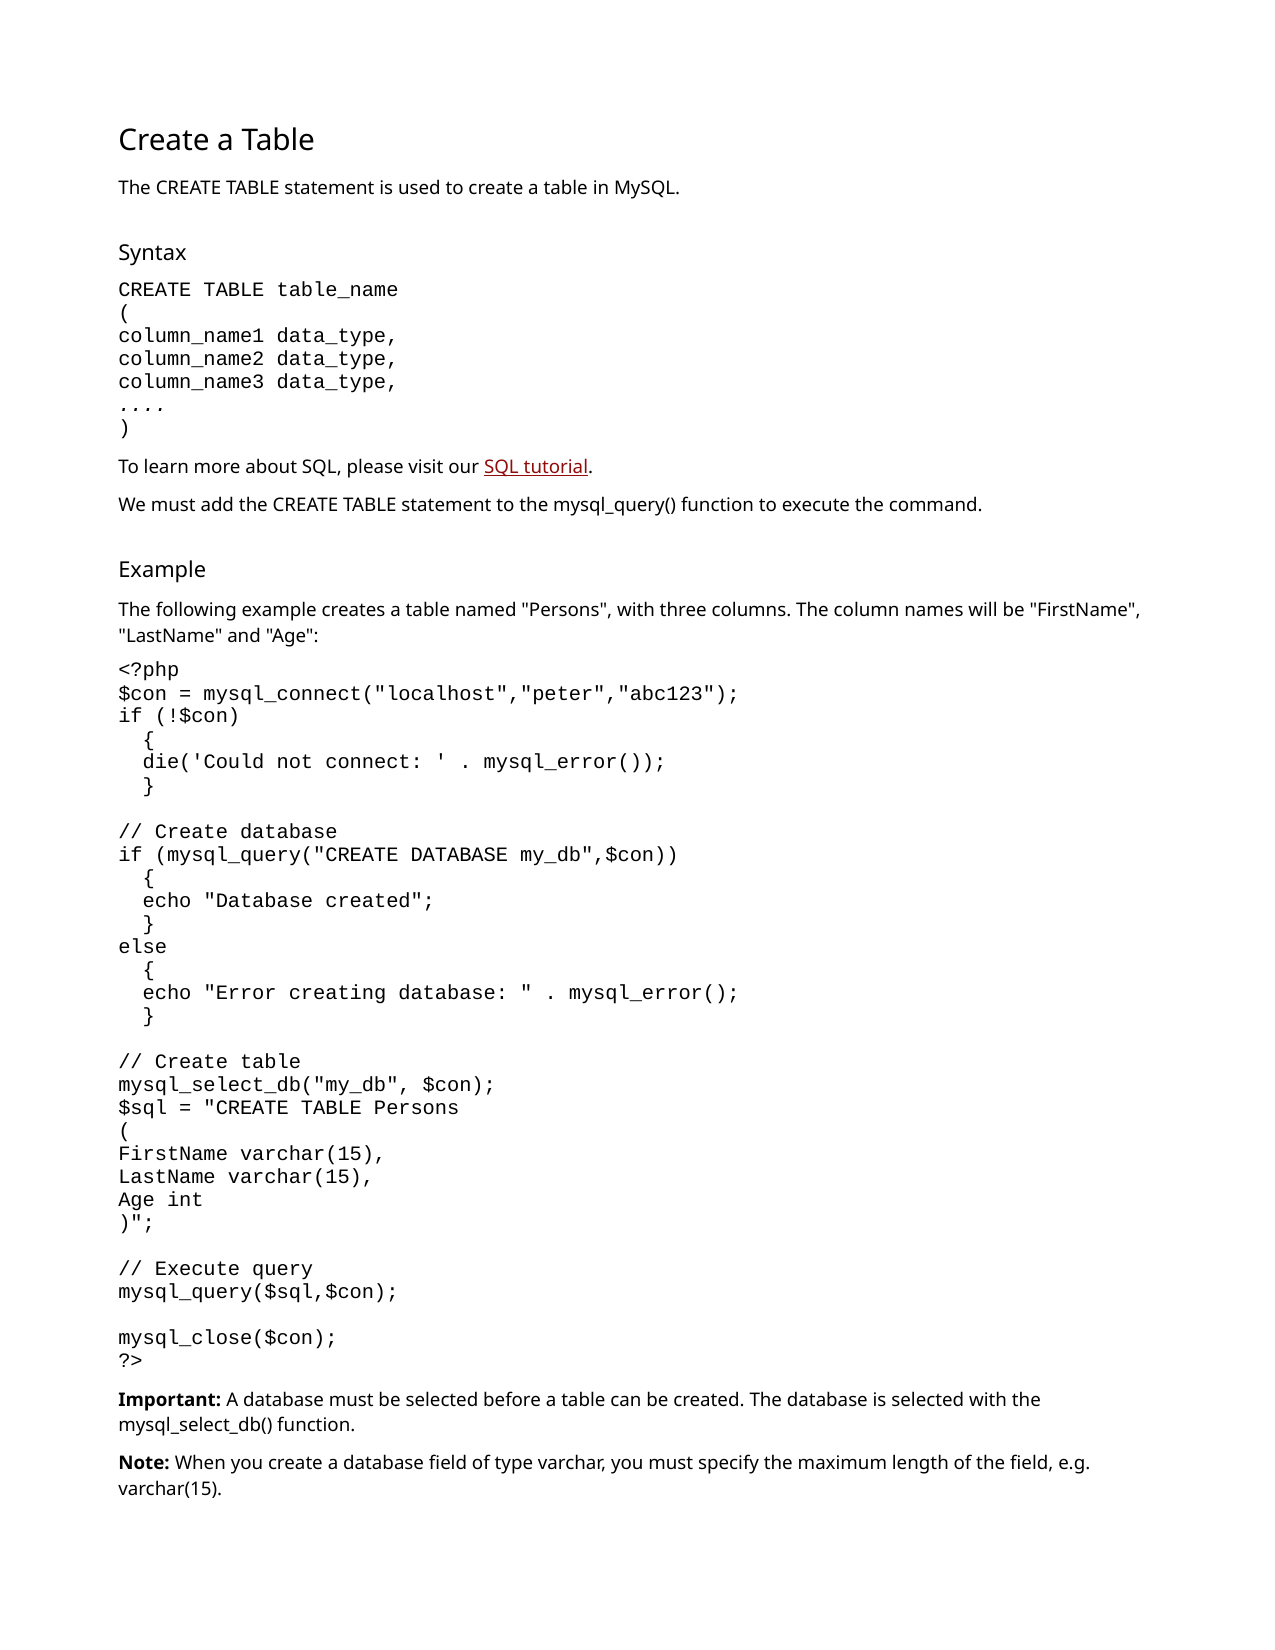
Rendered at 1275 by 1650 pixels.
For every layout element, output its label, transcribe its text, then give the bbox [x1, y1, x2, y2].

text The CREATE TABLE statement is used to create a table in MySQL. [118, 174, 1157, 200]
subtitle Syntax [118, 237, 1157, 267]
text Note: When you create a database field of type varchar, you must specify the maximum length of the field, e.g. varchar(15). [118, 1450, 1157, 1501]
text The following example creates a table named "Persons", with three columns. The column names will be "FirstName", "LastName" and "Age": [118, 596, 1157, 647]
subtitle Create a Table [118, 118, 1157, 158]
text <?php $con = mysql_connect("localhost","peter","abc123"); if (!$con) { die('Could not connect: ' . mysql_error()); } // Create database if (mysql_query("CREATE DATABASE my_db",$con)) { echo "Database created"; } else { echo "Error creating database: " . mysql_error(); } // Create table mysql_select_db("my_db", $con); $sql = "CREATE TABLE Persons ( FirstName varchar(15), LastName varchar(15), Age int )"; // Execute query mysql_query($sql,$con); mysql_close($con); ?> [118, 660, 1157, 1374]
subtitle Example [118, 554, 1157, 584]
text We must add the CREATE TABLE statement to the mysql_query() function to execute the command. [118, 491, 1157, 517]
text CREATE TABLE table_name ( column_name1 data_type, column_name2 data_type, column_name3 data_type, .... ) [118, 279, 1157, 441]
text To learn more about SQL, please visit our SQL tutorial. [118, 453, 1157, 479]
text Important: A database must be selected before a table can be created. The database is selected with the mysql_select_db() function. [118, 1386, 1157, 1437]
